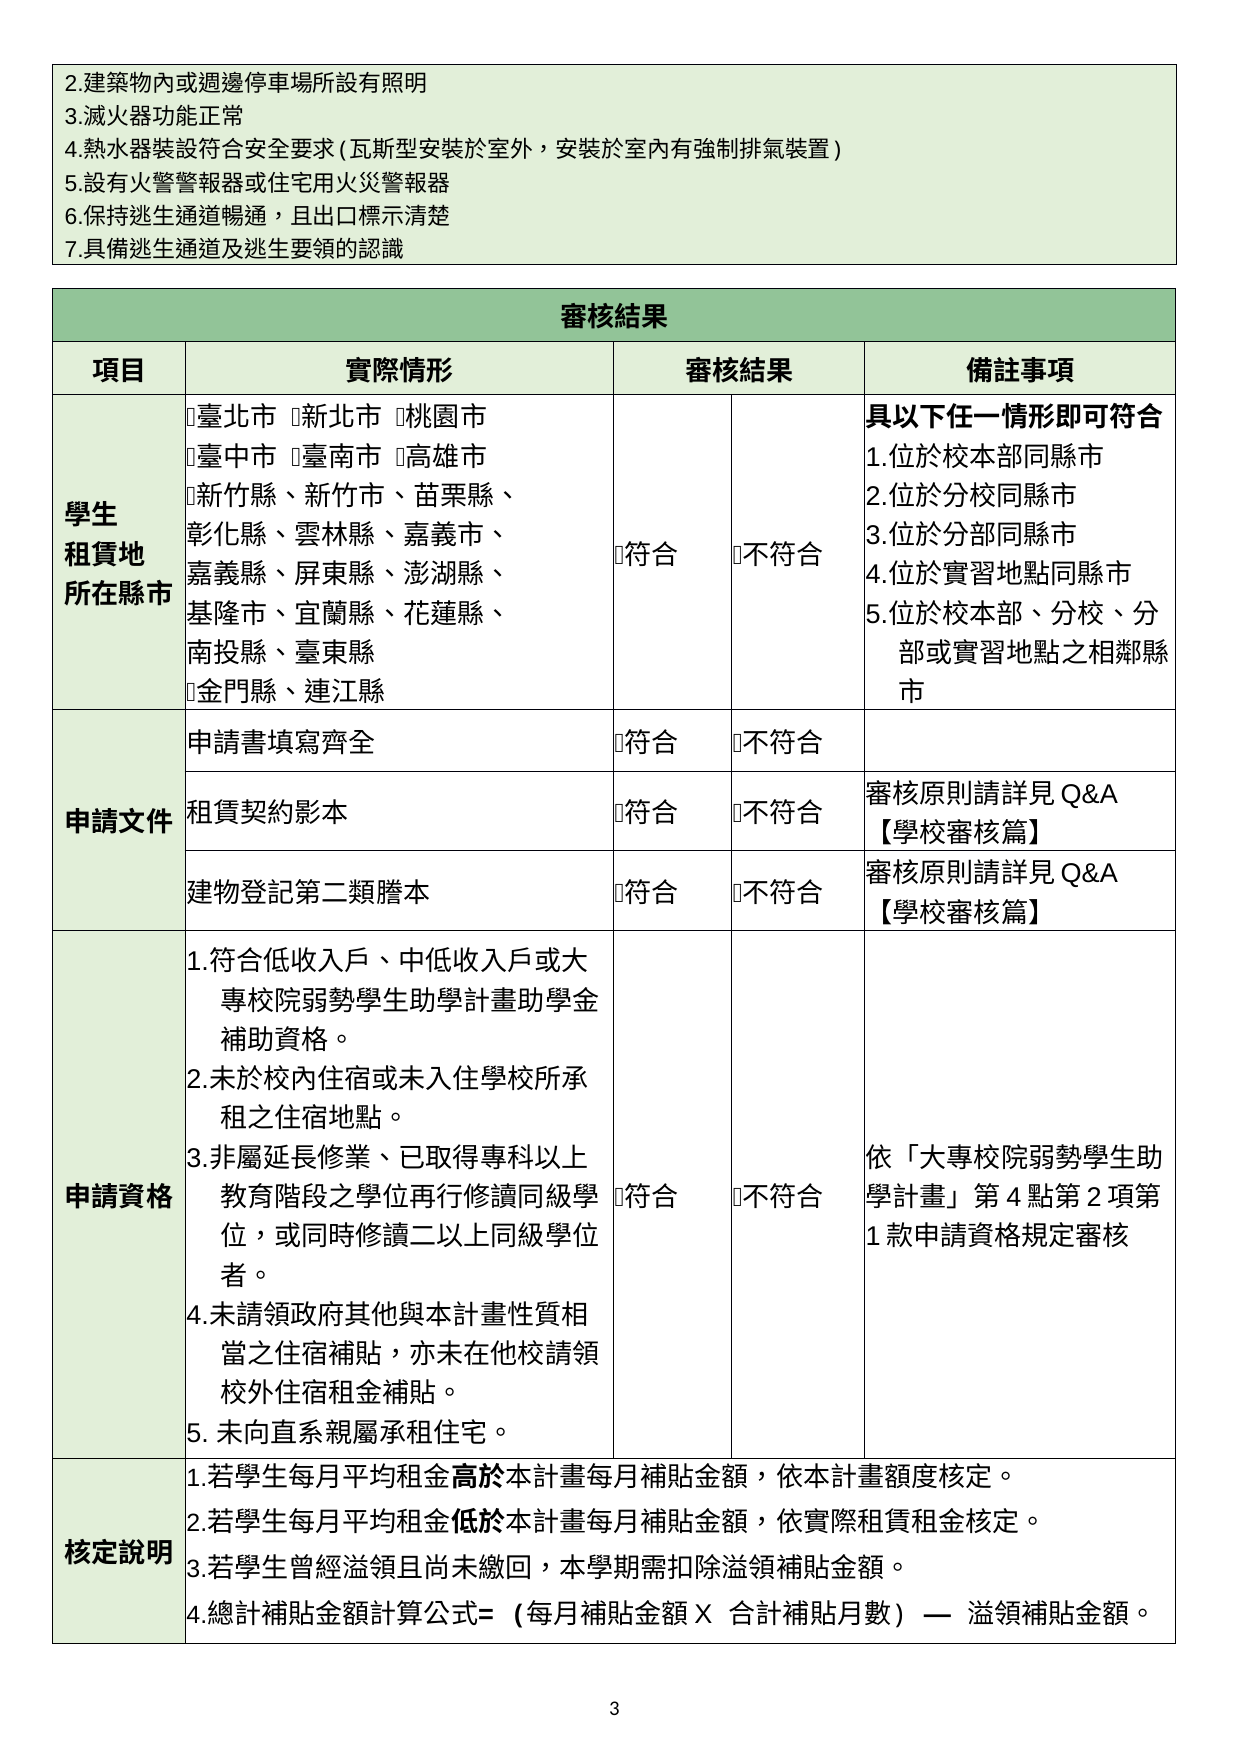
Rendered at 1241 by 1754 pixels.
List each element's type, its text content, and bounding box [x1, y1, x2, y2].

table_cell 建物登記第二類謄本 [186, 851, 613, 930]
table_cell 依「大專校院弱勢學生助學計畫」第4點第2項第1款申請資格規定審核 [865, 931, 1175, 1458]
table_cell 符合 [614, 931, 731, 1458]
table_cell 申請文件 [53, 710, 185, 930]
table_cell 審核結果 [614, 342, 864, 394]
table_cell 項目 [53, 342, 185, 394]
table_cell 臺北市 新北市 桃園市 臺中市 臺南市 高雄市 新竹縣、新竹市、苗栗縣、 彰化縣、雲林縣、嘉義市、 嘉義縣、屏東縣、澎湖縣、 基隆市、宜蘭縣、花蓮縣、 南投縣、臺東縣 金門縣、連江縣 [186, 395, 613, 709]
table_cell 若學生每月平均租金高於本計畫每月補貼金額，依本計畫額度核定。 若學生每月平均租金低於本計畫每月補貼金額，依實際租賃租金核定。 若學生曾經溢領且尚未繳回，本學期需扣除溢領補貼金額。 總計補貼金額計算公式= (每月補貼金額X 合計補貼月數) ― 溢領補貼金額。 [186, 1459, 1175, 1643]
table_cell 核定說明 [53, 1459, 185, 1643]
table_cell 符合 [614, 710, 731, 771]
table_cell 建築物具有共同門禁管制出入口且具鎖具 建築物內或週邊停車場所設有照明 滅火器功能正常 熱水器裝設符合安全要求(瓦斯型安裝於室外，安裝於室內有強制排氣裝置) 設有火警警報器或住宅用火災警報器 保持逃生通道暢通，且出口標示清楚 具備逃生通道及逃生要領的認識 [53, 65, 1176, 264]
table_cell 不符合 [732, 931, 864, 1458]
table_cell 不符合 [732, 772, 864, 850]
table_cell 申請資格 [53, 931, 185, 1458]
table_cell 1.符合低收入戶、中低收入戶或大專校院弱勢學生助學計畫助學金補助資格。 2.未於校內住宿或未入住學校所承租之住宿地點。 3.非屬延長修業、已取得專科以上教育階段之學位再行修讀同級學位，或同時修讀二以上同級學位者。 4.未請領政府其他與本計畫性質相當之住宿補貼，亦未在他校請領校外住宿租金補貼。 5. 未向直系親屬承租住宅。 [186, 931, 613, 1458]
table_cell 租賃契約影本 [186, 772, 613, 850]
table_cell 備註事項 [865, 342, 1175, 394]
table_cell 實際情形 [186, 342, 613, 394]
table_cell 符合 [614, 395, 731, 709]
table_cell 不符合 [732, 851, 864, 930]
table_cell 審核原則請詳見Q&A 【學校審核篇】 [865, 851, 1175, 930]
table_cell 審核原則請詳見Q&A 【學校審核篇】 [865, 772, 1175, 850]
table_cell 不符合 [732, 710, 864, 771]
table_cell [865, 710, 1175, 771]
table_cell 具以下任一情形即可符合 1.位於校本部同縣市 2.位於分校同縣市 3.位於分部同縣市 4.位於實習地點同縣市 5.位於校本部、分校、分部或實習地點之相鄰縣市 [865, 395, 1175, 709]
table_cell 學生 租賃地 所在縣市 [53, 395, 185, 709]
table_header 審核結果 [53, 289, 1175, 341]
table_cell 不符合 [732, 395, 864, 709]
table_cell 符合 [614, 851, 731, 930]
table_cell 符合 [614, 772, 731, 850]
table_cell 申請書填寫齊全 [186, 710, 613, 771]
